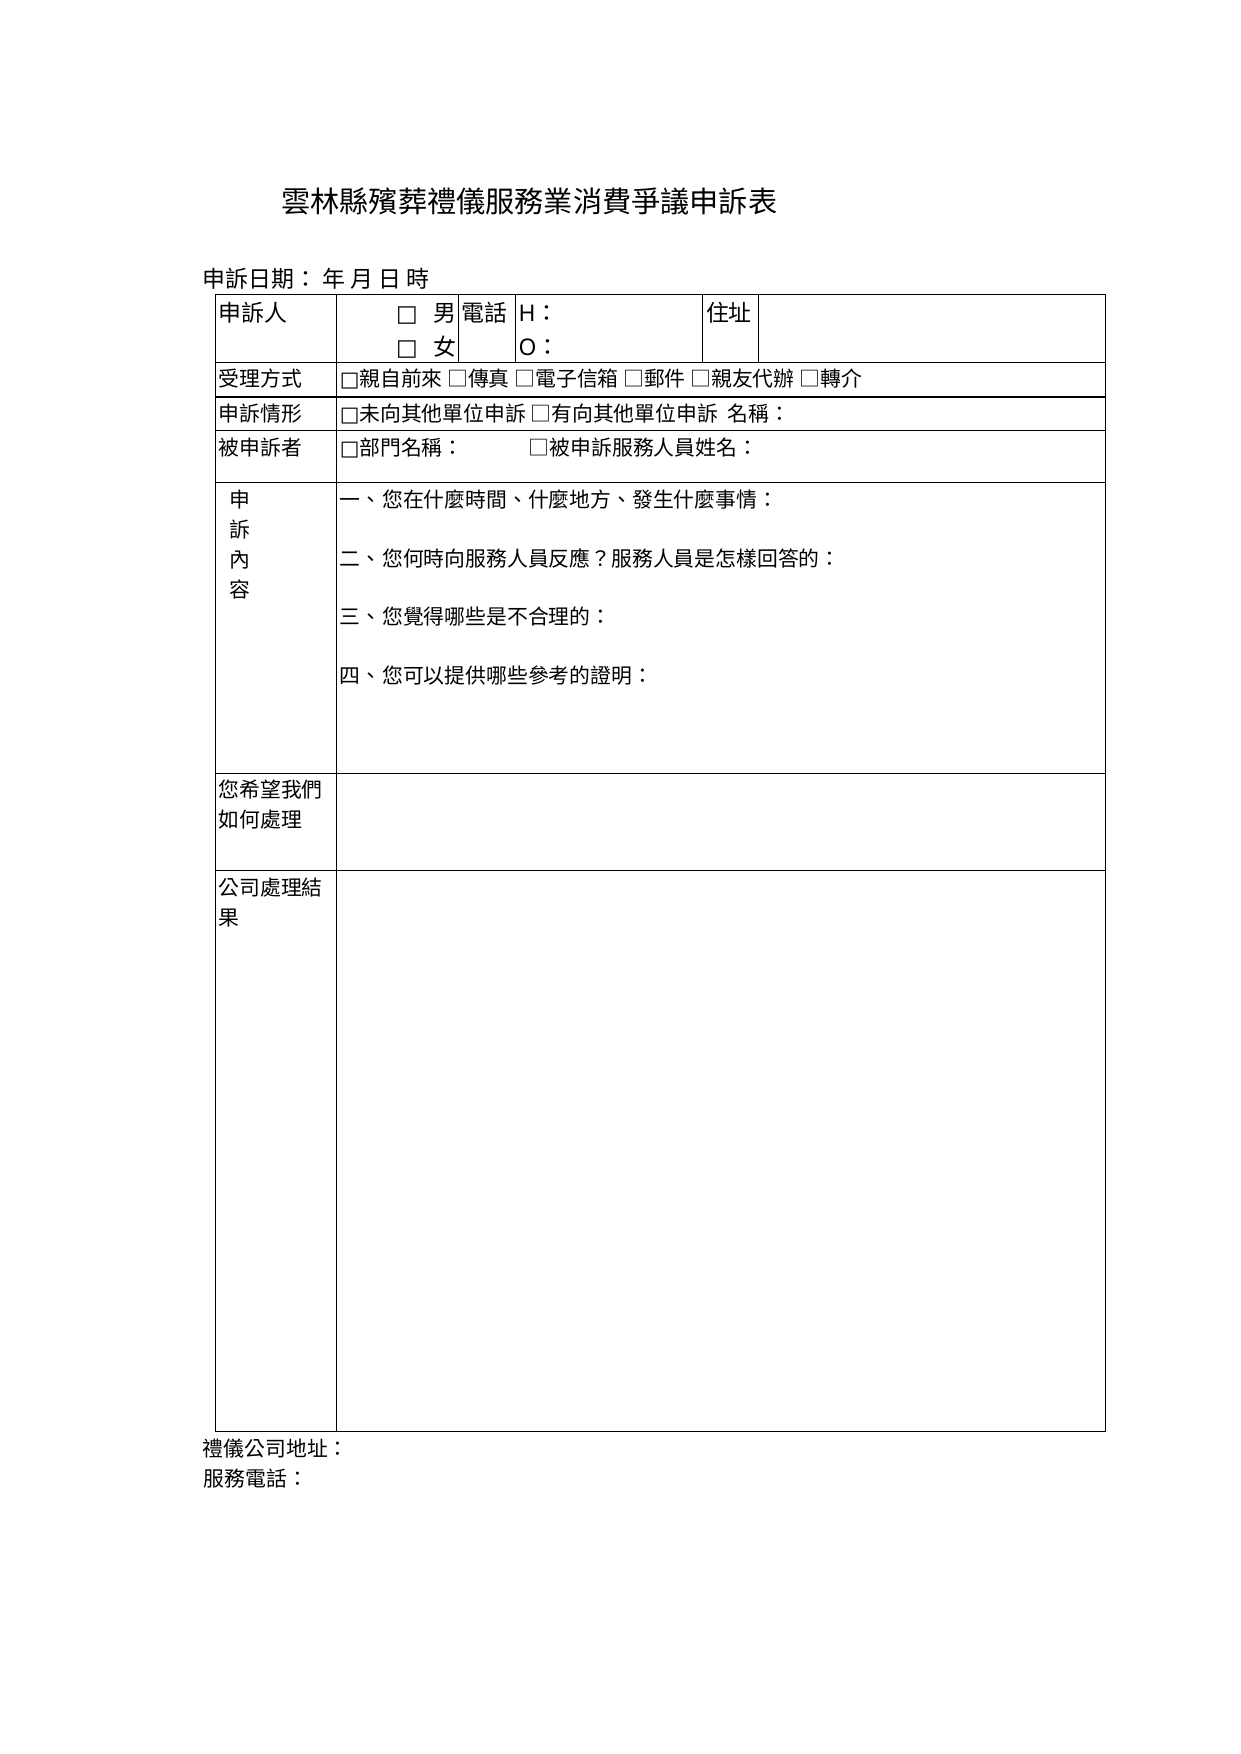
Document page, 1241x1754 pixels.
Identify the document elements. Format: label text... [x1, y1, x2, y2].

table_header 電話 [459, 295, 515, 362]
text 雲林縣殯葬禮儀服務業消費爭議申訴表 [187, 179, 1053, 221]
text 禮儀公司地址： [187, 1432, 1053, 1462]
text 申訴日期： 年 月 日 時 [187, 261, 1053, 294]
table_cell 公司處理結果 [216, 871, 336, 1431]
table_header H： O： [516, 295, 702, 362]
table_cell 申 訴 內 容 [216, 483, 336, 772]
table_header 申訴人 [216, 295, 336, 362]
table_header [759, 295, 1105, 362]
table_cell 被申訴者 [216, 431, 336, 482]
table_cell [337, 774, 1105, 870]
table_cell 受理方式 [216, 363, 336, 396]
table_cell □親自前來 □傳真 □電子信箱 □郵件 □親友代辦 □轉介 [337, 363, 1105, 396]
table_cell □部門名稱： □被申訴服務人員姓名： [337, 431, 1105, 482]
table_cell 您在什麼時間、什麼地方、發生什麼事情： 您何時向服務人員反應？服務人員是怎樣回答的： 您覺得哪些是不合理的： 您可以提供哪些參考的證明： [337, 483, 1105, 772]
table_cell 您希望我們如何處理 [216, 774, 336, 870]
table_cell □未向其他單位申訴 □有向其他單位申訴 名稱： [337, 398, 1105, 430]
table_cell [337, 871, 1105, 1431]
table_cell 申訴情形 [216, 398, 336, 430]
table_header 男 女 [337, 295, 458, 362]
text 服務電話： [187, 1462, 1053, 1492]
table_header 住址 [703, 295, 758, 362]
